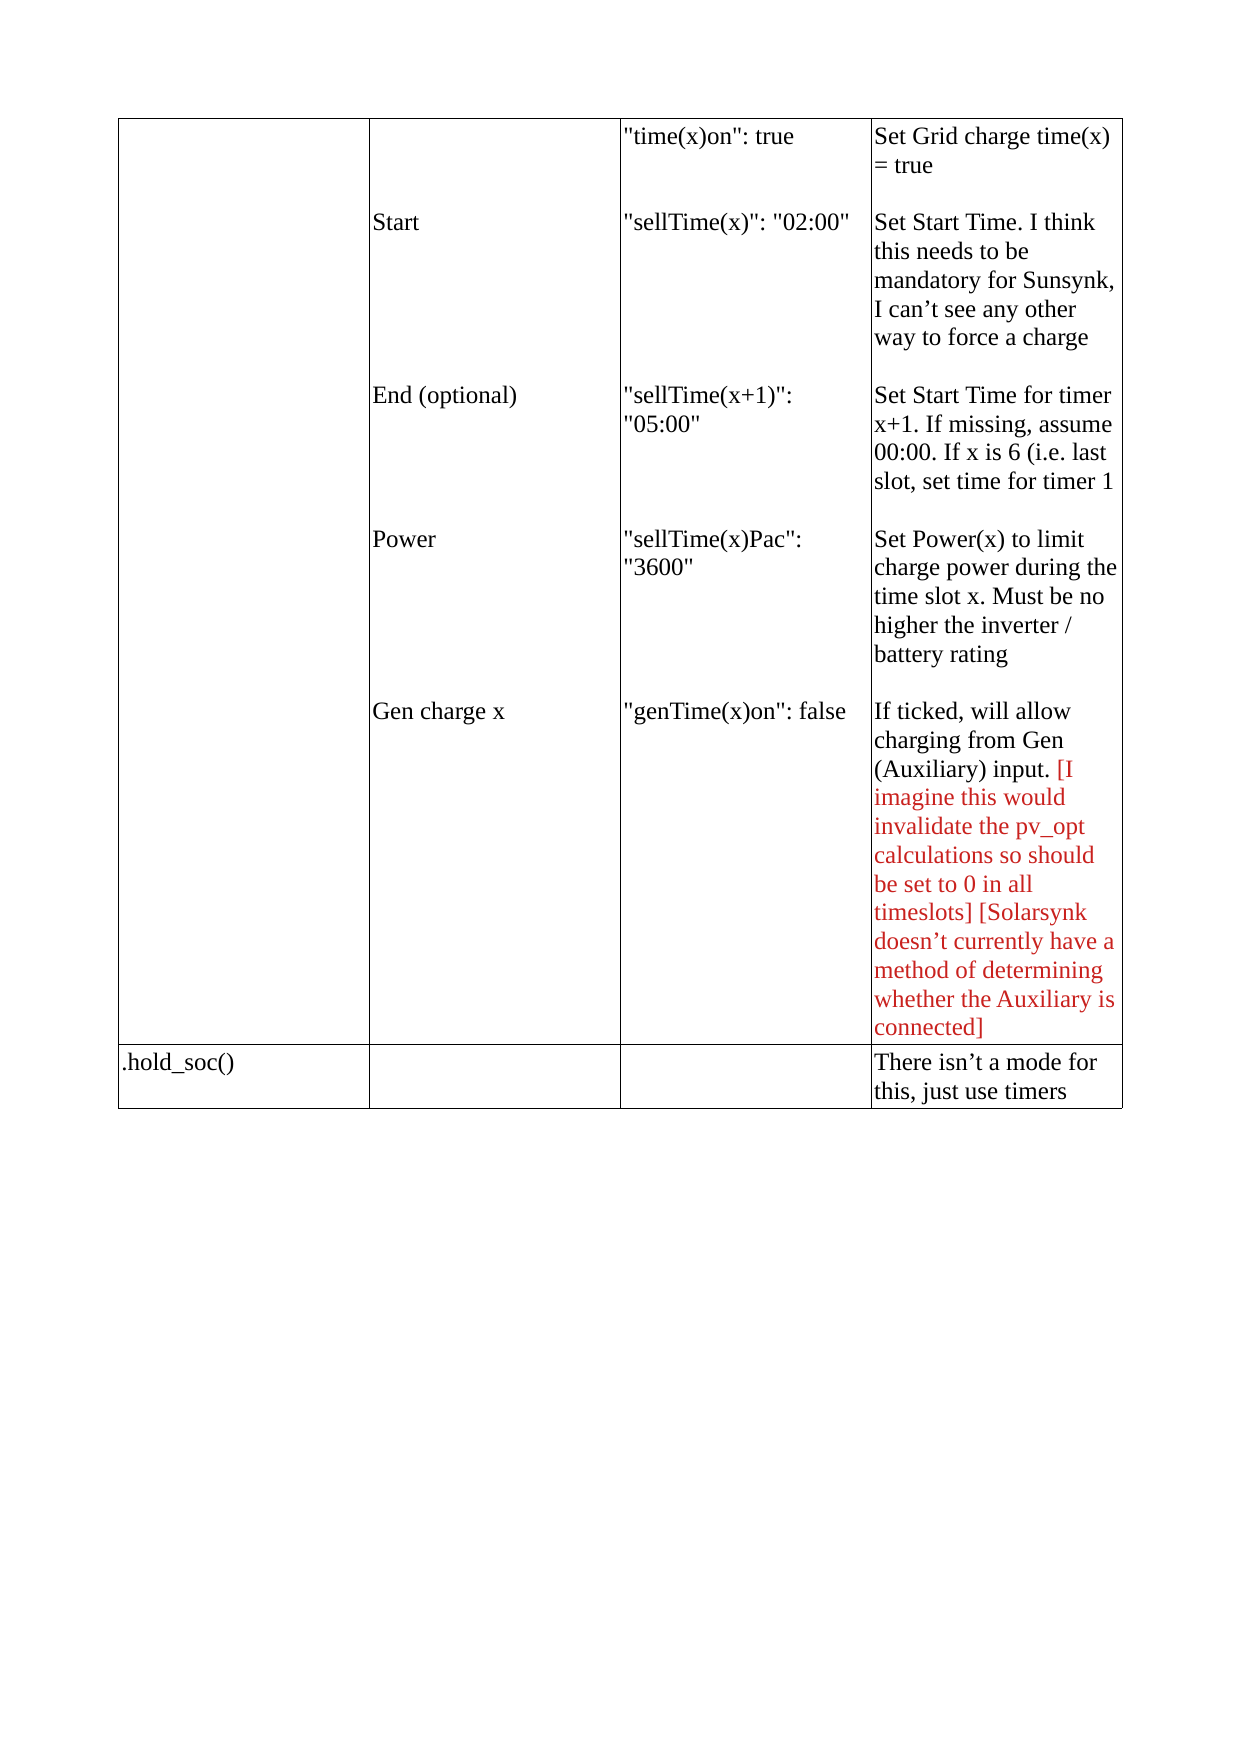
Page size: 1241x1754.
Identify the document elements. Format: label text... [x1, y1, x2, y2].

table_cell There isn’t a mode for this, just use timers [872, 1045, 1122, 1107]
table_cell .hold_soc() [119, 1045, 369, 1107]
table_cell [370, 1045, 620, 1107]
table_cell "time(x)on": true "sellTime(x)": "02:00" "sellTime(x+1)": "05:00" "sellTime(x)Pac": "3600" "genTime(x)on": false [621, 119, 871, 1044]
table_cell [621, 1045, 871, 1107]
table_cell Set Grid charge time(x) = true Set Start Time. I think this needs to be mandatory for Sunsynk, I can’t see any other way to force a charge Set Start Time for timer x+1. If missing, assume 00:00. If x is 6 (i.e. last slot, set time for timer 1 Set Power(x) to limit charge power during the time slot x. Must be no higher the inverter / battery rating If ticked, will allow charging from Gen (Auxiliary) input. [I imagine this would invalidate the pv_opt calculations so should be set to 0 in all timeslots] [Solarsynk doesn’t currently have a method of determining whether the Auxiliary is connected] [872, 119, 1122, 1044]
table_cell [119, 119, 369, 1044]
table_cell Start End (optional) Power Gen charge x [370, 119, 620, 1044]
